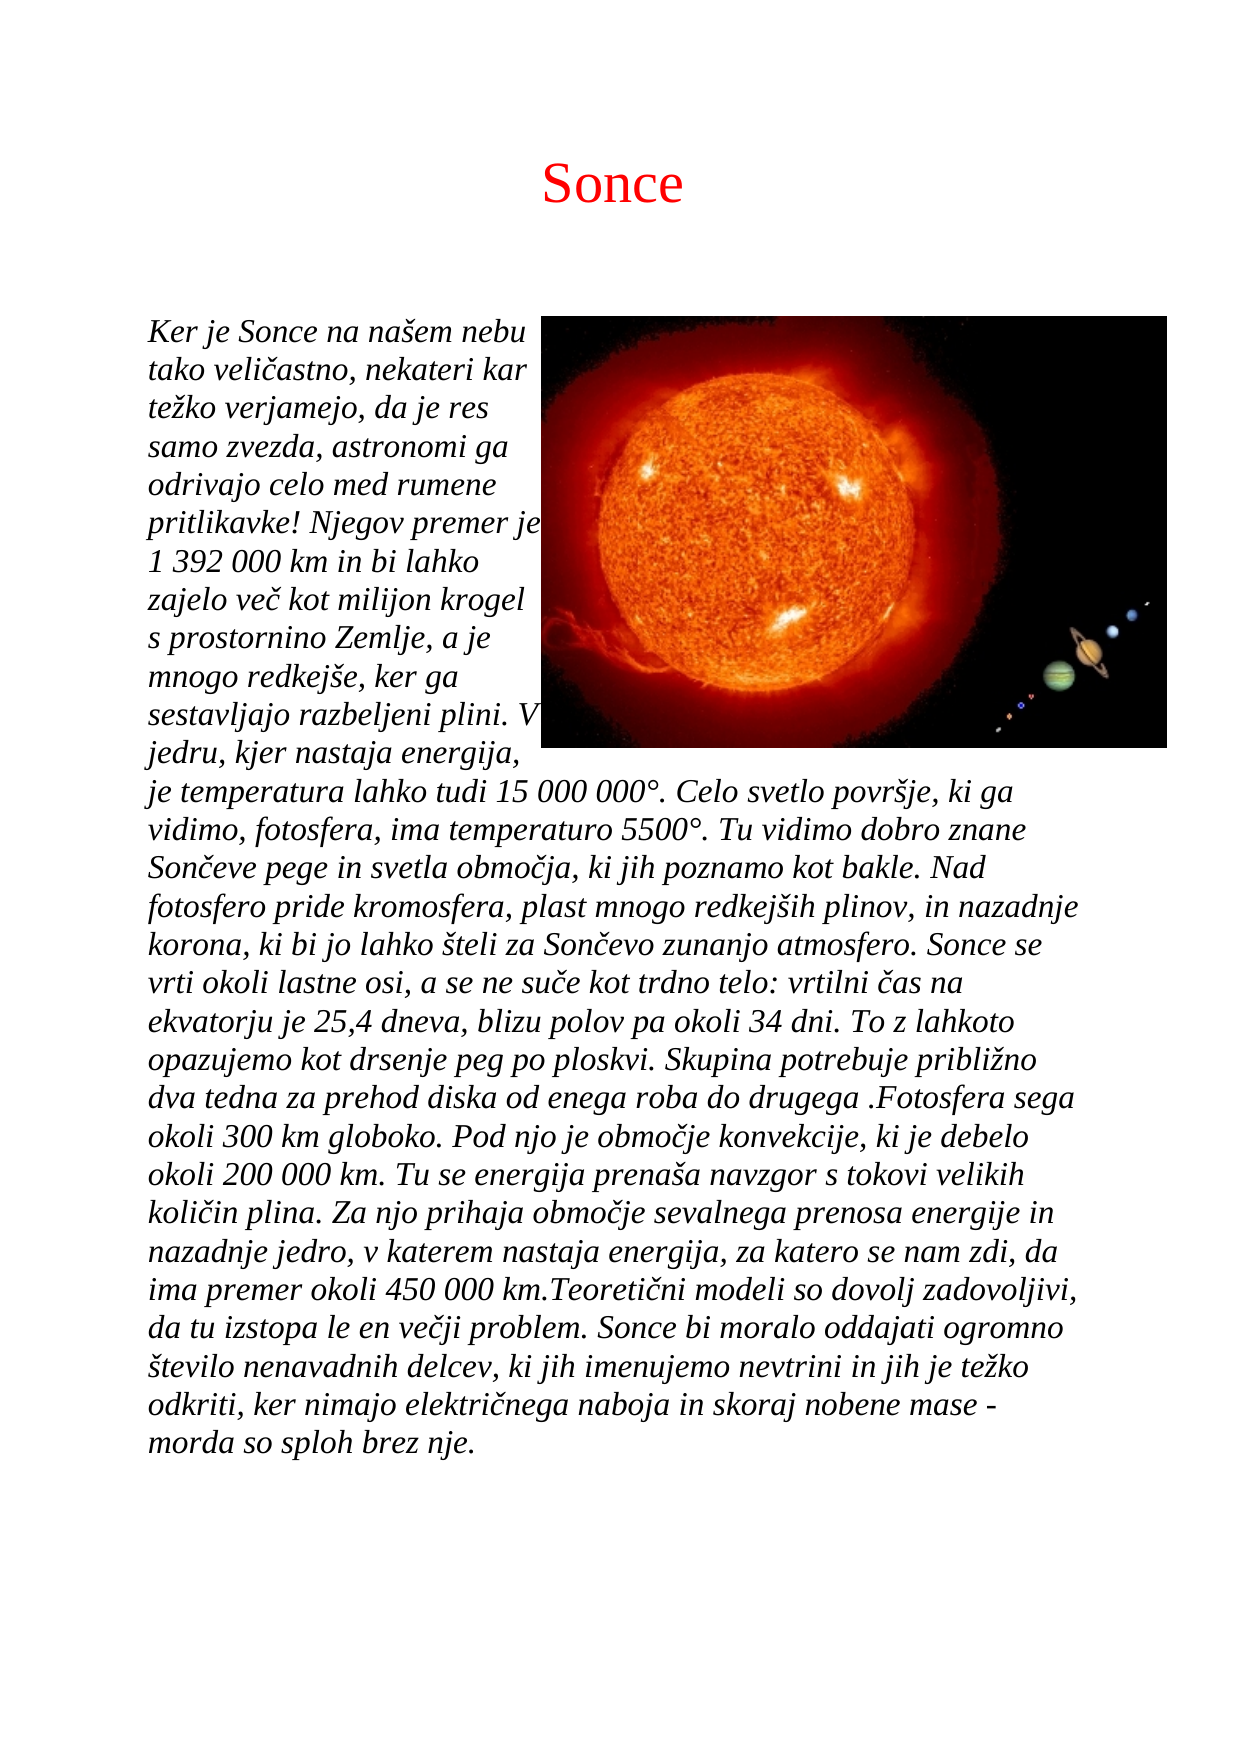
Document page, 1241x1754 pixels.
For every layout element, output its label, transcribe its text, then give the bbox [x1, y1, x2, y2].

text Sonce [148, 148, 1093, 215]
text Ker je Sonce na našem nebu tako veličastno, nekateri kar težko verjamejo, da je res samo zvezda, astronomi ga odrivajo celo med rumene pritlikavke! Njegov premer je 1 392 000 km in bi lahko zajelo več kot milijon krogel s prostornino Zemlje, a je mnogo redkejše, ker ga sestavljajo razbeljeni plini. V jedru, kjer nastaja energija, je temperatura lahko tudi 15 000 000°. Celo svetlo površje, ki ga vidimo, fotosfera, ima temperaturo 5500°. Tu vidimo dobro znane Sončeve pege in svetla območja, ki jih poznamo kot bakle. Nad fotosfero pride kromosfera, plast mnogo redkejših plinov, in nazadnje korona, ki bi jo lahko šteli za Sončevo zunanjo atmosfero. Sonce se vrti okoli lastne osi, a se ne suče kot trdno telo: vrtilni čas na ekvatorju je 25,4 dneva, blizu polov pa okoli 34 dni. To z lahkoto opazujemo kot drsenje peg po ploskvi. Skupina potrebuje približno dva tedna za prehod diska od enega roba do drugega .Fotosfera sega okoli 300 km globoko. Pod njo je območje konvekcije, ki je debelo okoli 200 000 km. Tu se energija prenaša navzgor s tokovi velikih količin plina. Za njo prihaja območje sevalnega prenosa energije in nazadnje jedro, v katerem nastaja energija, za katero se nam zdi, da ima premer okoli 450 000 km.Teoretični modeli so dovolj zadovoljivi, da tu izstopa le en večji problem. Sonce bi moralo oddajati ogromno število nenavadnih delcev, ki jih imenujemo nevtrini in jih je težko odkriti, ker nimajo električnega naboja in skoraj nobene mase - morda so sploh brez nje. [148, 311, 1093, 1461]
picture [541, 316, 1167, 748]
